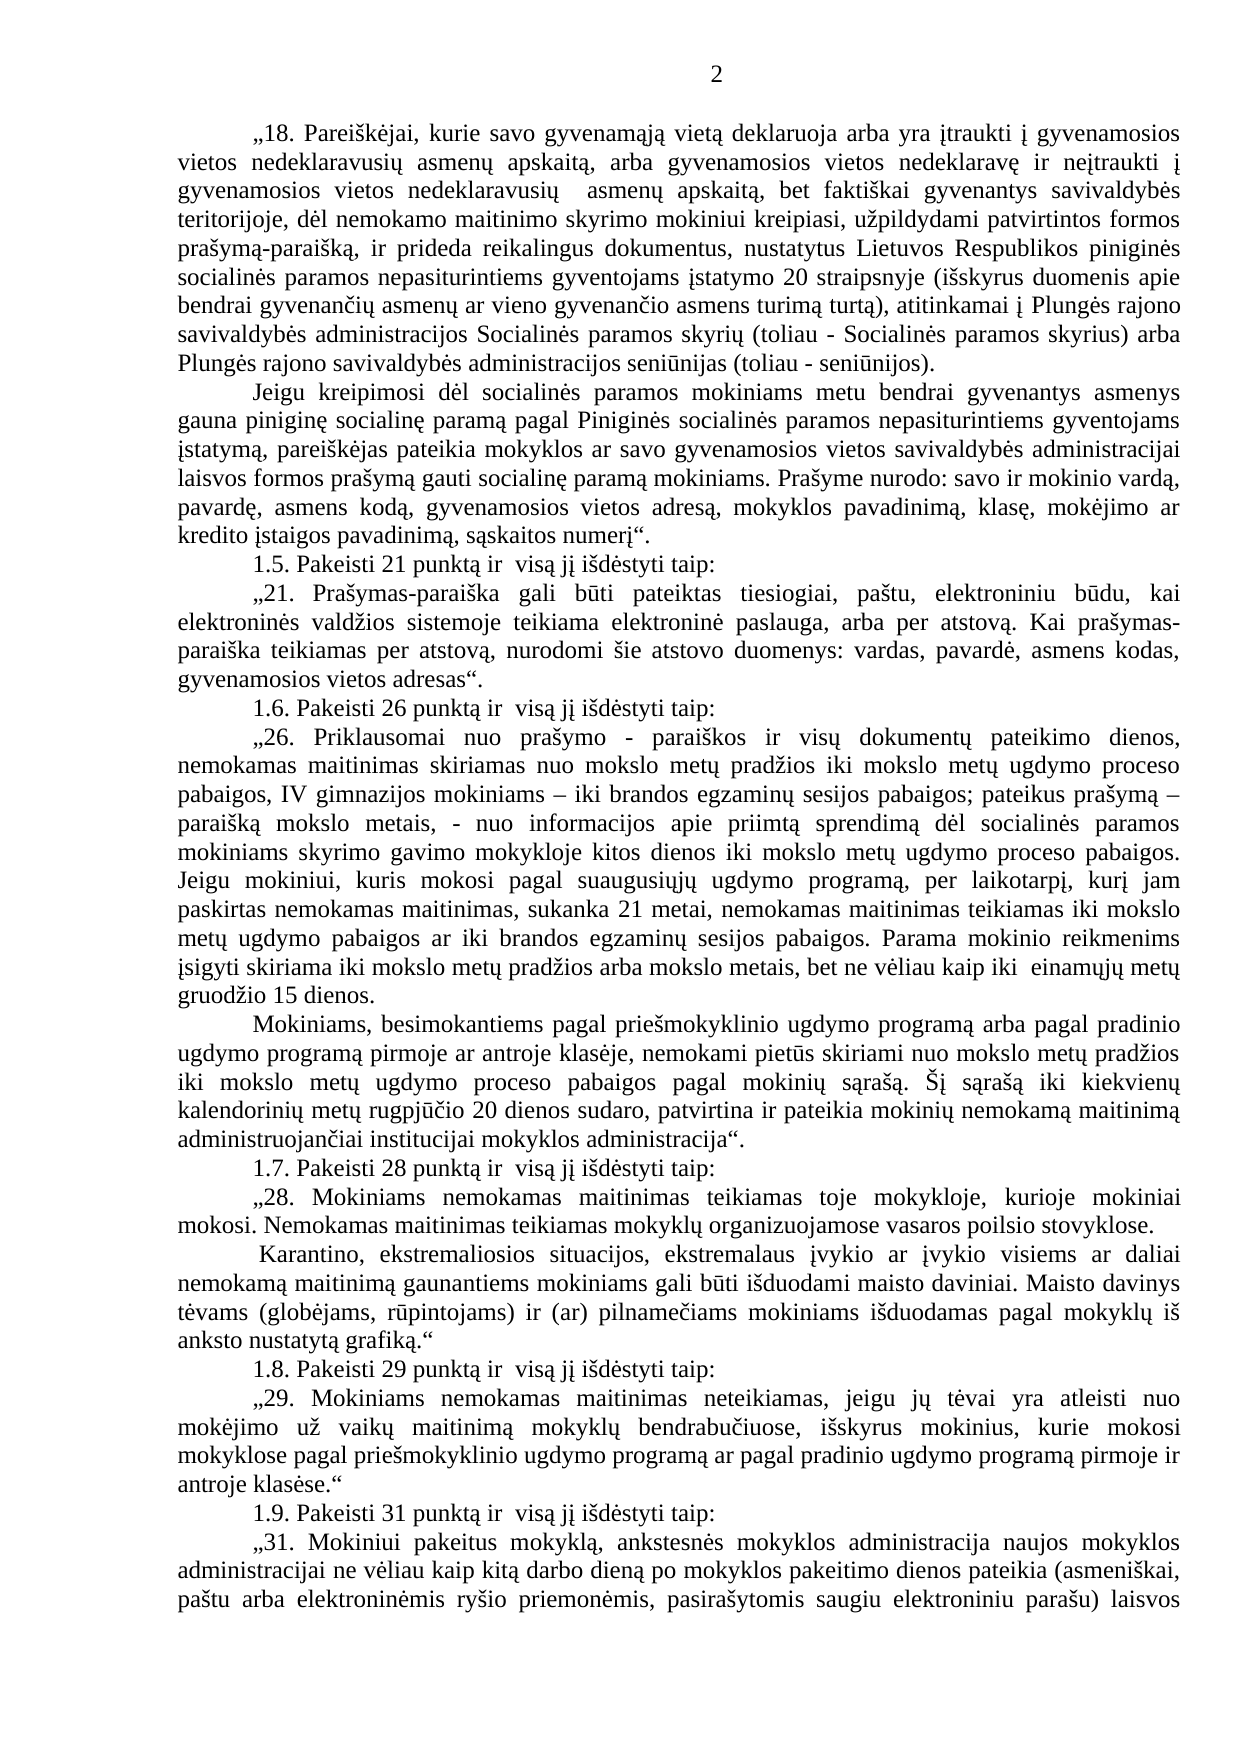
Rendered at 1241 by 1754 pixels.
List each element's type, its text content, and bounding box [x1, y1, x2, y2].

text „31. Mokiniui pakeitus mokyklą, ankstesnės mokyklos administracija naujos mokyklos administracijai ne vėliau kaip kitą darbo dieną po mokyklos pakeitimo dienos pateikia (asmeniškai, paštu arba elektroninėmis ryšio priemonėmis, pasirašytomis saugiu elektroniniu parašu) laisvos [177, 1527, 1181, 1613]
text 1.7. Pakeisti 28 punktą ir visą jį išdėstyti taip: [177, 1153, 1181, 1182]
text 1.6. Pakeisti 26 punktą ir visą jį išdėstyti taip: [177, 693, 1181, 722]
text „18. Pareiškėjai, kurie savo gyvenamąją vietą deklaruoja arba yra įtraukti į gyvenamosios vietos nedeklaravusių asmenų apskaitą, arba gyvenamosios vietos nedeklaravę ir neįtraukti į gyvenamosios vietos nedeklaravusių asmenų apskaitą, bet faktiškai gyvenantys savivaldybės teritorijoje, dėl nemokamo maitinimo skyrimo mokiniui kreipiasi, užpildydami patvirtintos formos prašymą-paraišką, ir prideda reikalingus dokumentus, nustatytus Lietuvos Respublikos piniginės socialinės paramos nepasiturintiems gyventojams įstatymo 20 straipsnyje (išskyrus duomenis apie bendrai gyvenančių asmenų ar vieno gyvenančio asmens turimą turtą), atitinkamai į Plungės rajono savivaldybės administracijos Socialinės paramos skyrių (toliau - Socialinės paramos skyrius) arba Plungės rajono savivaldybės administracijos seniūnijas (toliau - seniūnijos). [177, 118, 1181, 377]
text Jeigu kreipimosi dėl socialinės paramos mokiniams metu bendrai gyvenantys asmenys gauna piniginę socialinę paramą pagal Piniginės socialinės paramos nepasiturintiems gyventojams įstatymą, pareiškėjas pateikia mokyklos ar savo gyvenamosios vietos savivaldybės administracijai laisvos formos prašymą gauti socialinę paramą mokiniams. Prašyme nurodo: savo ir mokinio vardą, pavardę, asmens kodą, gyvenamosios vietos adresą, mokyklos pavadinimą, klasę, mokėjimo ar kredito įstaigos pavadinimą, sąskaitos numerį“. [177, 377, 1181, 549]
text „21. Prašymas-paraiška gali būti pateiktas tiesiogiai, paštu, elektroniniu būdu, kai elektroninės valdžios sistemoje teikiama elektroninė paslauga, arba per atstovą. Kai prašymas-paraiška teikiamas per atstovą, nurodomi šie atstovo duomenys: vardas, pavardė, asmens kodas, gyvenamosios vietos adresas“. [177, 578, 1181, 693]
text 1.5. Pakeisti 21 punktą ir visą jį išdėstyti taip: [177, 549, 1181, 578]
text Mokiniams, besimokantiems pagal priešmokyklinio ugdymo programą arba pagal pradinio ugdymo programą pirmoje ar antroje klasėje, nemokami pietūs skiriami nuo mokslo metų pradžios iki mokslo metų ugdymo proceso pabaigos pagal mokinių sąrašą. Šį sąrašą iki kiekvienų kalendorinių metų rugpjūčio 20 dienos sudaro, patvirtina ir pateikia mokinių nemokamą maitinimą administruojančiai institucijai mokyklos administracija“. [177, 1009, 1181, 1153]
text „28. Mokiniams nemokamas maitinimas teikiamas toje mokykloje, kurioje mokiniai mokosi. Nemokamas maitinimas teikiamas mokyklų organizuojamose vasaros poilsio stovyklose. [177, 1182, 1181, 1239]
text 1.9. Pakeisti 31 punktą ir visą jį išdėstyti taip: [177, 1498, 1181, 1527]
text „26. Priklausomai nuo prašymo - paraiškos ir visų dokumentų pateikimo dienos, nemokamas maitinimas skiriamas nuo mokslo metų pradžios iki mokslo metų ugdymo proceso pabaigos, IV gimnazijos mokiniams – iki brandos egzaminų sesijos pabaigos; pateikus prašymą – paraišką mokslo metais, - nuo informacijos apie priimtą sprendimą dėl socialinės paramos mokiniams skyrimo gavimo mokykloje kitos dienos iki mokslo metų ugdymo proceso pabaigos. Jeigu mokiniui, kuris mokosi pagal suaugusiųjų ugdymo programą, per laikotarpį, kurį jam paskirtas nemokamas maitinimas, sukanka 21 metai, nemokamas maitinimas teikiamas iki mokslo metų ugdymo pabaigos ar iki brandos egzaminų sesijos pabaigos. Parama mokinio reikmenims įsigyti skiriama iki mokslo metų pradžios arba mokslo metais, bet ne vėliau kaip iki einamųjų metų gruodžio 15 dienos. [177, 722, 1181, 1009]
text 1.8. Pakeisti 29 punktą ir visą jį išdėstyti taip: [177, 1354, 1181, 1383]
text „29. Mokiniams nemokamas maitinimas neteikiamas, jeigu jų tėvai yra atleisti nuo mokėjimo už vaikų maitinimą mokyklų bendrabučiuose, išskyrus mokinius, kurie mokosi mokyklose pagal priešmokyklinio ugdymo programą ar pagal pradinio ugdymo programą pirmoje ir antroje klasėse.“ [177, 1383, 1181, 1498]
text Karantino, ekstremaliosios situacijos, ekstremalaus įvykio ar įvykio visiems ar daliai nemokamą maitinimą gaunantiems mokiniams gali būti išduodami maisto daviniai. Maisto davinys tėvams (globėjams, rūpintojams) ir (ar) pilnamečiams mokiniams išduodamas pagal mokyklų iš anksto nustatytą grafiką.“ [177, 1239, 1181, 1354]
